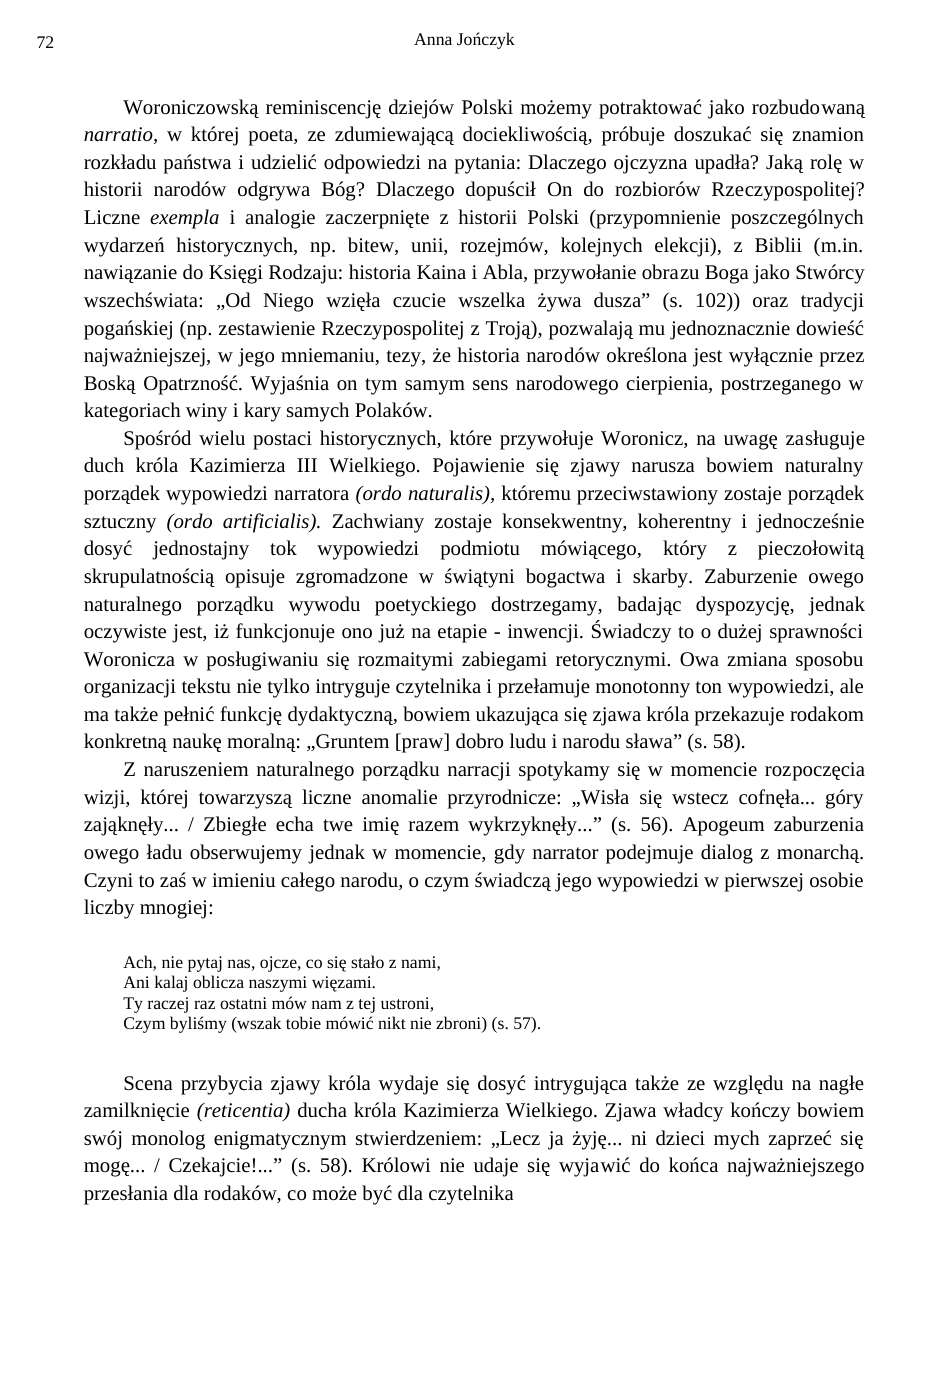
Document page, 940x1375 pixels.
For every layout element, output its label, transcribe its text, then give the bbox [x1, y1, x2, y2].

text Ach, nie pytaj nas, ojcze, co się stało z nami, [83, 952, 865, 972]
text Ani kalaj oblicza naszymi więzami. [83, 972, 865, 992]
text Ty raczej raz ostatni mów nam z tej ustroni, [83, 992, 865, 1013]
text Z naruszeniem naturalnego porządku narracji spotykamy się w momencie roz­poczęcia wizji, której towarzyszą liczne anomalie przyrodnicze: „Wisła się wstecz cofnęła... góry zająknęły... / Zbiegłe echa twe imię razem wykrzyknęły...” (s. 56). Apogeum zaburzenia owego ładu obserwujemy jednak w momencie, gdy narrator podejmuje dialog z monarchą. Czyni to zaś w imieniu całego narodu, o czym świadczą jego wypowiedzi w pierwszej osobie liczby mnogiej: [83, 757, 865, 919]
text Woroniczowską reminiscencję dziejów Polski możemy potraktować jako rozbudo­waną narratio, w której poeta, ze zdumiewającą dociekliwością, próbuje doszukać się znamion rozkładu państwa i udzielić odpowiedzi na pytania: Dlaczego ojczyzna upadła? Jaką rolę w historii narodów odgrywa Bóg? Dlaczego dopuścił On do rozbiorów Rze­czypospolitej? Liczne exempla i analogie zaczerpnięte z historii Polski (przypomnienie poszczególnych wydarzeń historycznych, np. bitew, unii, rozejmów, kolejnych elekcji), z Biblii (m.in. nawiązanie do Księgi Rodzaju: historia Kaina i Abla, przywołanie obra­zu Boga jako Stwórcy wszechświata: „Od Niego wzięła czucie wszelka żywa dusza” (s. 102)) oraz tradycji pogańskiej (np. zestawienie Rzeczypospolitej z Troją), pozwalają mu jednoznacznie dowieść najważniejszej, w jego mniemaniu, tezy, że historia naro­dów określona jest wyłącznie przez Boską Opatrzność. Wyjaśnia on tym samym sens narodowego cierpienia, postrzeganego w kategoriach winy i kary samych Polaków. [83, 94, 865, 422]
text 72 [36, 32, 61, 52]
text Scena przybycia zjawy króla wydaje się dosyć intrygująca także ze względu na nagłe zamilknięcie (reticentia) ducha króla Kazimierza Wielkiego. Zjawa władcy kończy bowiem swój monolog enigmatycznym stwierdzeniem: „Lecz ja żyję... ni dzieci mych zaprzeć się mogę... / Czekajcie!...” (s. 58). Królowi nie udaje się wyja­wić do końca najważniejszego przesłania dla rodaków, co może być dla czytelnika [83, 1071, 865, 1205]
text Spośród wielu postaci historycznych, które przywołuje Woronicz, na uwagę za­sługuje duch króla Kazimierza III Wielkiego. Pojawienie się zjawy narusza bowiem naturalny porządek wypowiedzi narratora (ordo naturalis), któremu przeciwstawiony zostaje porządek sztuczny (ordo artificialis). Zachwiany zostaje konsekwentny, kohe­rentny i jednocześnie dosyć jednostajny tok wypowiedzi podmiotu mówiącego, który z pieczołowitą skrupulatnością opisuje zgromadzone w świątyni bogactwa i skarby. Zaburzenie owego naturalnego porządku wywodu poetyckiego dostrzegamy, bada­jąc dyspozycję, jednak oczywiste jest, iż funkcjonuje ono już na etapie - inwencji. Świadczy to o dużej sprawności Woronicza w posługiwaniu się rozmaitymi zabiegami retorycznymi. Owa zmiana sposobu organizacji tekstu nie tylko intryguje czytelnika i przełamuje monotonny ton wypowiedzi, ale ma także pełnić funkcję dydaktyczną, bowiem ukazująca się zjawa króla przekazuje rodakom konkretną naukę moralną: „Gruntem [praw] dobro ludu i narodu sława” (s. 58). [83, 426, 865, 753]
text Anna Jończyk [414, 29, 529, 49]
text Czym byliśmy (wszak tobie mówić nikt nie zbroni) (s. 57). [83, 1013, 865, 1033]
